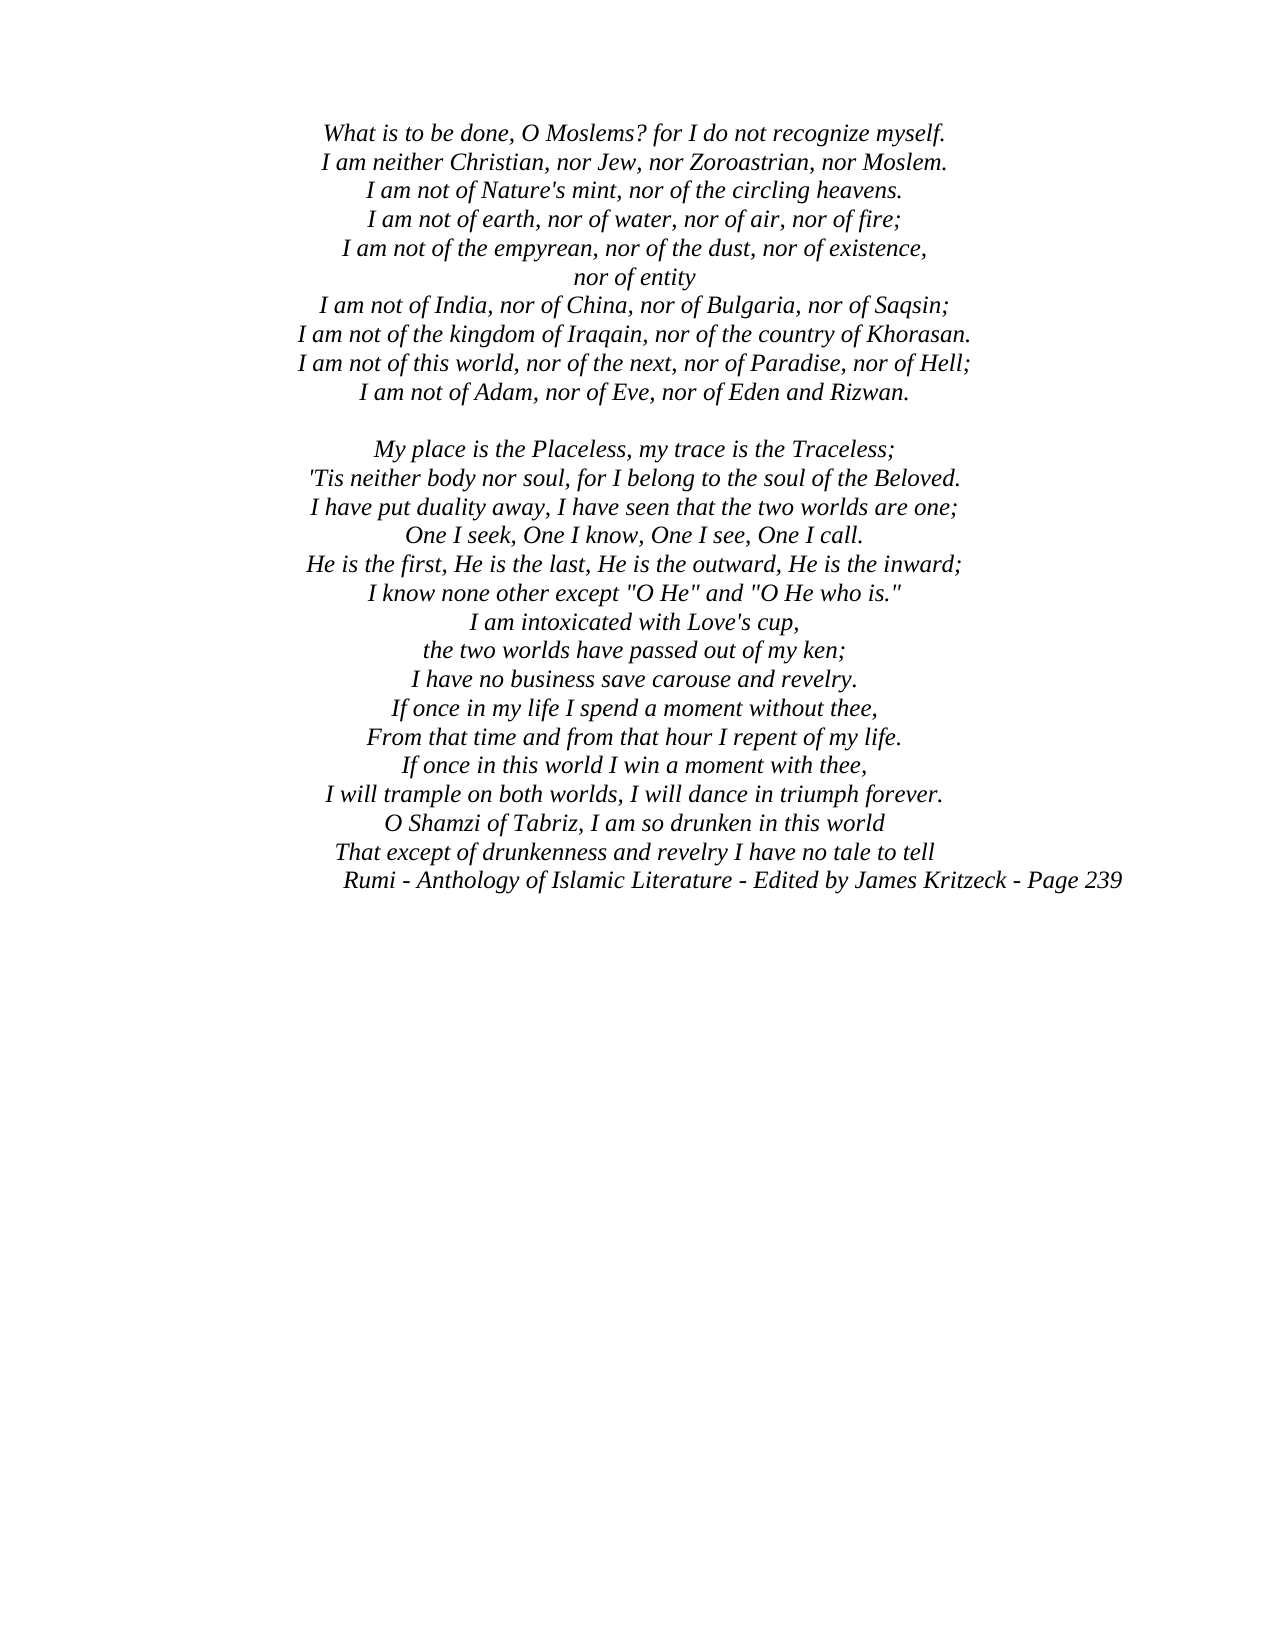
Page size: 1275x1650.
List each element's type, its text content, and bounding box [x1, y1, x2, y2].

text O Shamzi of Tabriz, I am so drunken in this world [118, 808, 1153, 837]
text I have put duality away, I have seen that the two worlds are one; [118, 492, 1153, 521]
text I am not of Adam, nor of Eve, nor of Eden and Rizwan. [118, 377, 1153, 406]
text I am not of the empyrean, nor of the dust, nor of existence, [118, 233, 1153, 262]
text If once in my life I spend a moment without thee, [118, 693, 1153, 722]
text That except of drunkenness and revelry I have no tale to tell [118, 837, 1153, 866]
text I am not of the kingdom of Iraqain, nor of the country of Khorasan. [118, 319, 1153, 348]
text What is to be done, O Moslems? for I do not recognize myself. [118, 118, 1153, 147]
text nor of entity [118, 262, 1153, 291]
text the two worlds have passed out of my ken; [118, 636, 1153, 664]
text One I seek, One I know, One I see, One I call. [118, 521, 1153, 549]
text I am not of earth, nor of water, nor of air, nor of fire; [118, 204, 1153, 233]
text 'Tis neither body nor soul, for I belong to the soul of the Beloved. [118, 463, 1153, 492]
text I am not of this world, nor of the next, nor of Paradise, nor of Hell; [118, 348, 1153, 377]
text I know none other except "O He" and "O He who is." [118, 578, 1153, 607]
text If once in this world I win a moment with thee, [118, 751, 1153, 779]
text I have no business save carouse and revelry. [118, 664, 1153, 693]
text I am intoxicated with Love's cup, [118, 607, 1153, 636]
text I am not of India, nor of China, nor of Bulgaria, nor of Saqsin; [118, 291, 1153, 319]
text My place is the Placeless, my trace is the Traceless; [118, 434, 1153, 463]
text Rumi - Anthology of Islamic Literature - Edited by James Kritzeck - Page 239 [118, 866, 1153, 894]
text I am neither Christian, nor Jew, nor Zoroastrian, nor Moslem. [118, 147, 1153, 176]
text I will trample on both worlds, I will dance in triumph forever. [118, 779, 1153, 808]
text I am not of Nature's mint, nor of the circling heavens. [118, 176, 1153, 204]
text From that time and from that hour I repent of my life. [118, 722, 1153, 751]
text He is the first, He is the last, He is the outward, He is the inward; [118, 549, 1153, 578]
